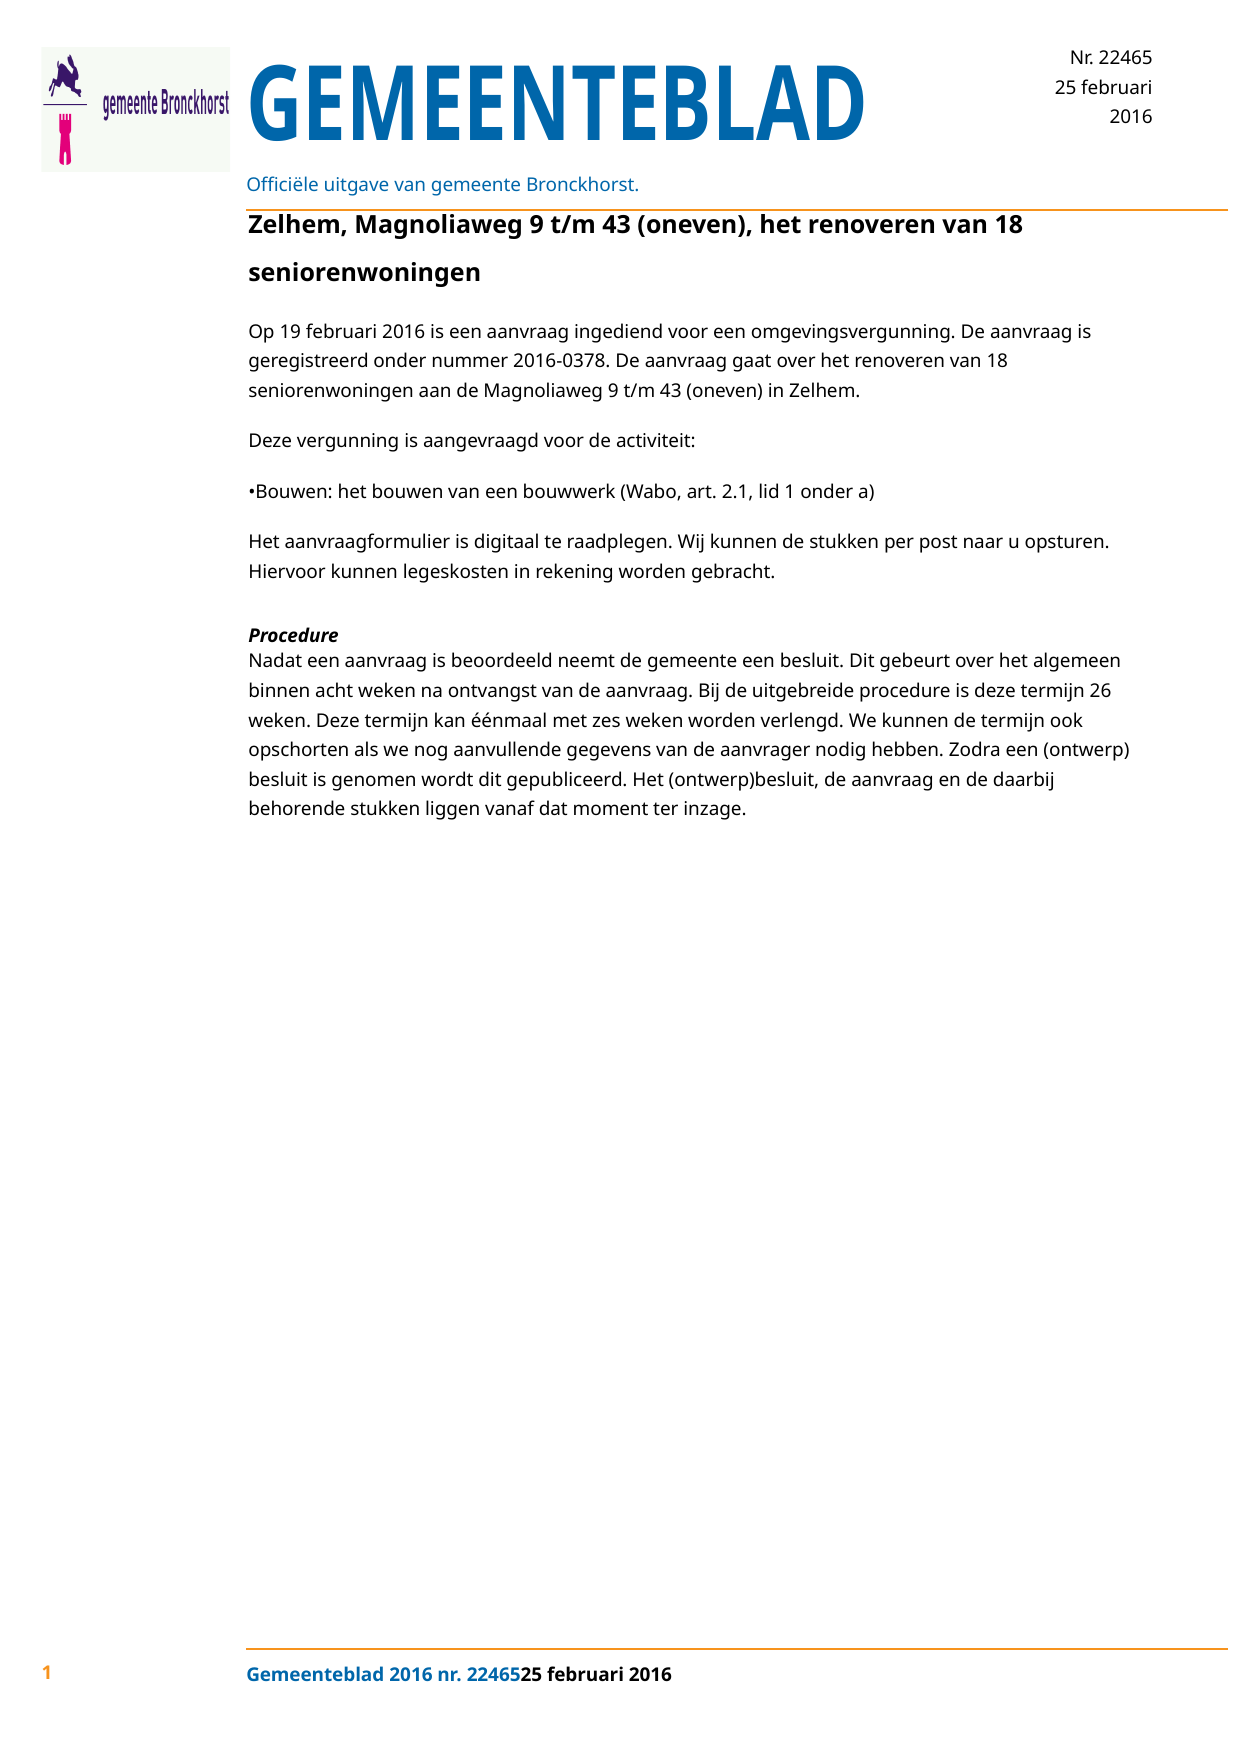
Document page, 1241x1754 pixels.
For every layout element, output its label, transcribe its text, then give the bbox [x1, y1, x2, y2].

text Op 19 februari 2016 is een aanvraag ingediend voor een omgevingsvergunning. De aanvraag is geregistreerd onder nummer 2016-0378. De aanvraag gaat over het renoveren van 18 seniorenwoningen aan de Magnoliaweg 9 t/m 43 (oneven) in Zelhem. [248, 318, 1152, 403]
text Nadat een aanvraag is beoordeeld neemt de gemeente een besluit. Dit gebeurt over het algemeen binnen acht weken na ontvangst van de aanvraag. Bij de uitgebreide procedure is deze termijn 26 weken. Deze termijn kan éénmaal met zes weken worden verlengd. We kunnen de termijn ook opschorten als we nog aanvullende gegevens van de aanvrager nodig hebben. Zodra een (ontwerp) besluit is genomen wordt dit gepubliceerd. Het (ontwerp)besluit, de aanvraag en de daarbij behorende stukken liggen vanaf dat moment ter inzage. [248, 648, 1152, 821]
text Deze vergunning is aangevraagd voor de activiteit: [248, 427, 1152, 453]
text •Bouwen: het bouwen van een bouwwerk (Wabo, art. 2.1, lid 1 onder a) [248, 478, 1152, 504]
picture [41, 47, 231, 172]
text Procedure [248, 622, 1152, 648]
text Zelhem, Magnoliaweg 9 t/m 43 (oneven), het renoveren van 18 seniorenwoningen [248, 211, 1152, 288]
text Het aanvraagformulier is digitaal te raadplegen. Wij kunnen de stukken per post naar u opsturen. Hiervoor kunnen legeskosten in rekening worden gebracht. [248, 528, 1152, 584]
